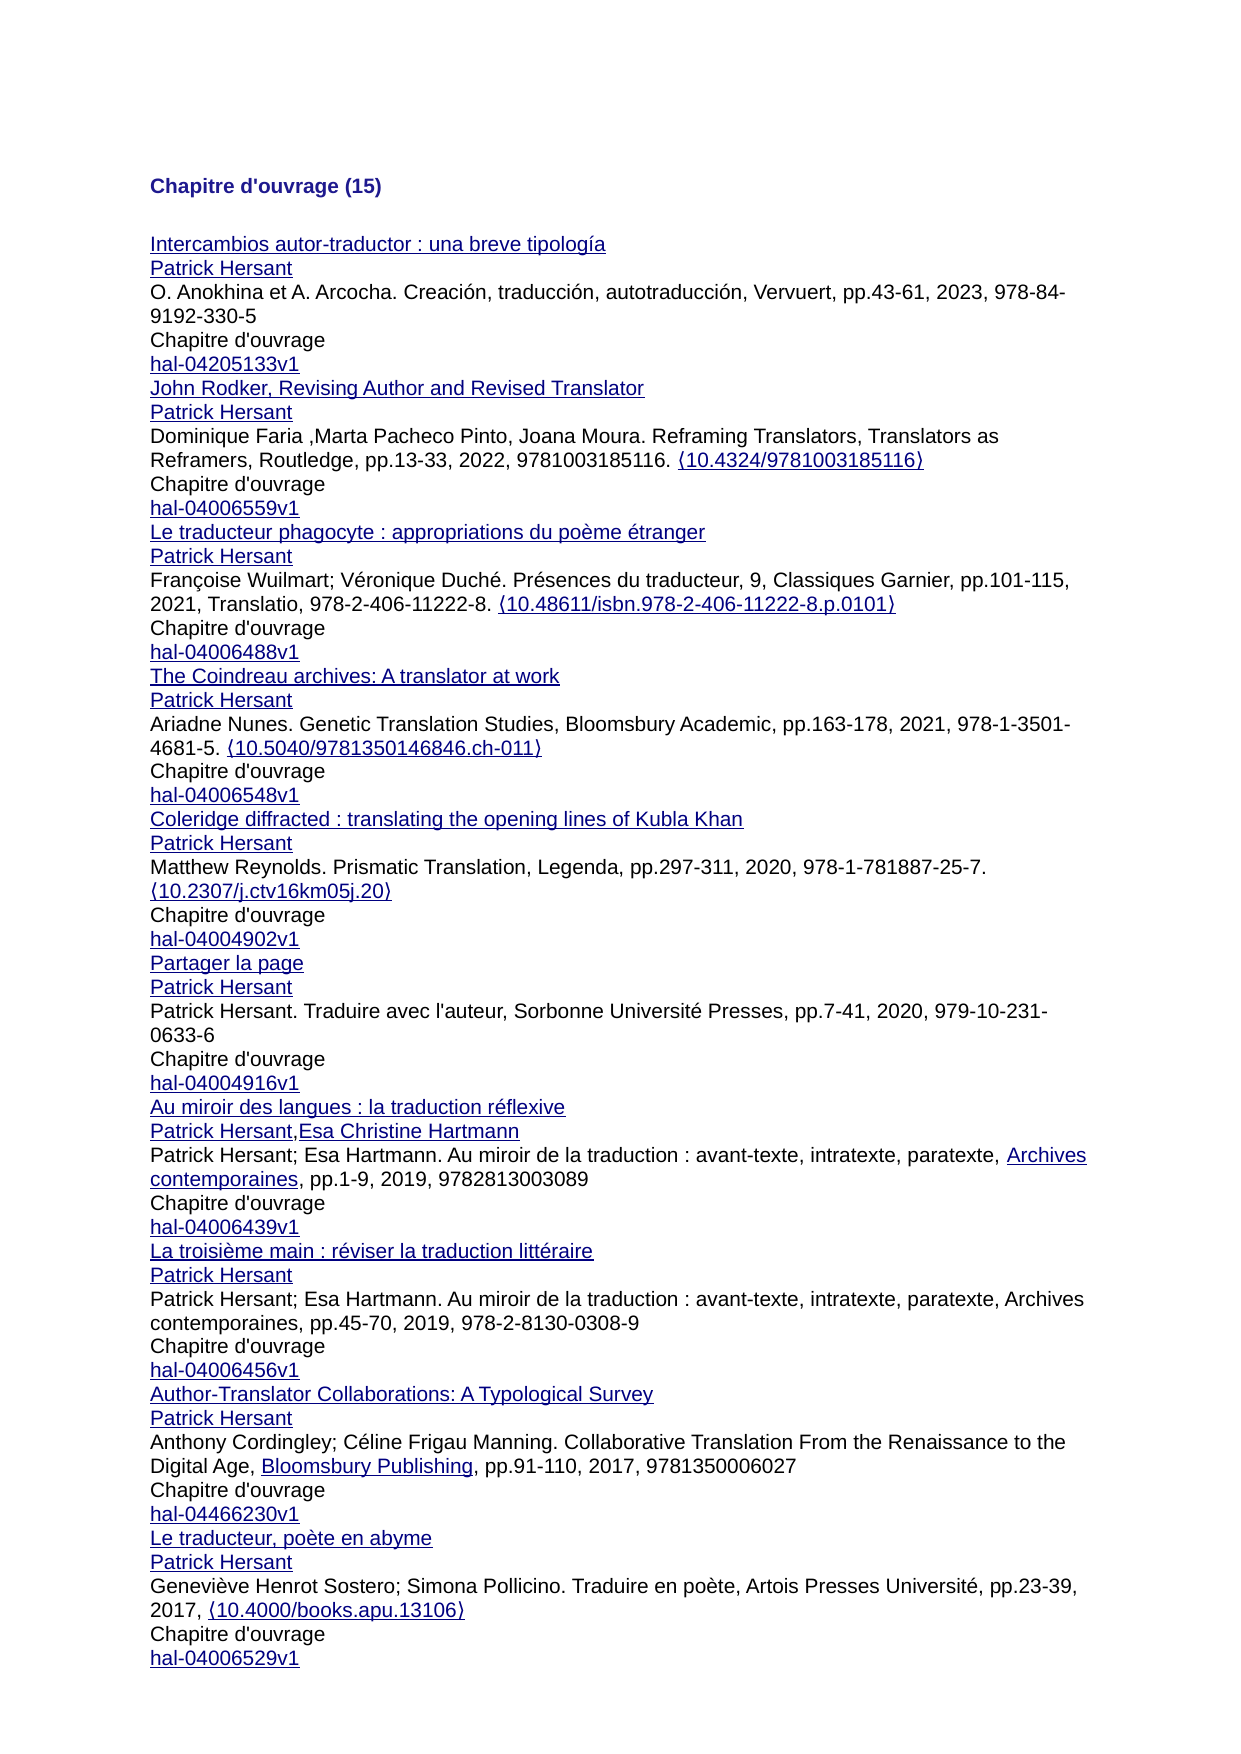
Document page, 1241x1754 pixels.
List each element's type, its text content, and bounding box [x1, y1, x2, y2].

subtitle Chapitre d'ouvrage (15) [150, 174, 1090, 198]
table_cell La troisième main : réviser la traduction littéraire Patrick Hersant Patrick Hersant; Esa Hartmann. Au miroir de la traduction : avant-texte, intratexte, paratexte, Archives contemporaines, pp.45-70, 2019, 978-2-8130-0308-9 Chapitre d'ouvrage hal-04006456v1 [150, 1239, 1090, 1382]
table_cell Le traducteur, poète en abyme Patrick Hersant Geneviève Henrot Sostero; Simona Pollicino. Traduire en poète, Artois Presses Université, pp.23-39, 2017, ⟨10.4000/books.apu.13106⟩ Chapitre d'ouvrage hal-04006529v1 [150, 1526, 1090, 1670]
table_cell Le traducteur phagocyte : appropriations du poème étranger Patrick Hersant Françoise Wuilmart; Véronique Duché. Présences du traducteur, 9, Classiques Garnier, pp.101-115, 2021, Translatio, 978-2-406-11222-8. ⟨10.48611/isbn.978-2-406-11222-8.p.0101⟩ Chapitre d'ouvrage hal-04006488v1 [150, 520, 1090, 663]
table_cell John Rodker, Revising Author and Revised Translator Patrick Hersant Dominique Faria ,Marta Pacheco Pinto, Joana Moura. Reframing Translators, Translators as Reframers, Routledge, pp.13-33, 2022, 9781003185116. ⟨10.4324/9781003185116⟩ Chapitre d'ouvrage hal-04006559v1 [150, 376, 1090, 520]
table_cell Coleridge diffracted : translating the opening lines of Kubla Khan Patrick Hersant Matthew Reynolds. Prismatic Translation, Legenda, pp.297-311, 2020, 978-1-781887-25-7. ⟨10.2307/j.ctv16km05j.20⟩ Chapitre d'ouvrage hal-04004902v1 [150, 807, 1090, 951]
table_cell The Coindreau archives: A translator at work Patrick Hersant Ariadne Nunes. Genetic Translation Studies, Bloomsbury Academic, pp.163-178, 2021, 978-1-3501-4681-5. ⟨10.5040/9781350146846.ch-011⟩ Chapitre d'ouvrage hal-04006548v1 [150, 664, 1090, 807]
table_header Intercambios autor-traductor : una breve tipología Patrick Hersant O. Anokhina et A. Arcocha. Creación, traducción, autotraducción, Vervuert, pp.43-61, 2023, 978-84-9192-330-5 Chapitre d'ouvrage hal-04205133v1 [150, 232, 1090, 376]
table_cell Au miroir des langues : la traduction réflexive Patrick Hersant,Esa Christine Hartmann Patrick Hersant; Esa Hartmann. Au miroir de la traduction : avant-texte, intratexte, paratexte, Archives contemporaines, pp.1-9, 2019, 9782813003089 Chapitre d'ouvrage hal-04006439v1 [150, 1095, 1090, 1238]
table_cell Author-Translator Collaborations: A Typological Survey Patrick Hersant Anthony Cordingley; Céline Frigau Manning. Collaborative Translation From the Renaissance to the Digital Age, Bloomsbury Publishing, pp.91-110, 2017, 9781350006027 Chapitre d'ouvrage hal-04466230v1 [150, 1382, 1090, 1526]
table_cell Partager la page Patrick Hersant Patrick Hersant. Traduire avec l'auteur, Sorbonne Université Presses, pp.7-41, 2020, 979-10-231-0633-6 Chapitre d'ouvrage hal-04004916v1 [150, 951, 1090, 1095]
